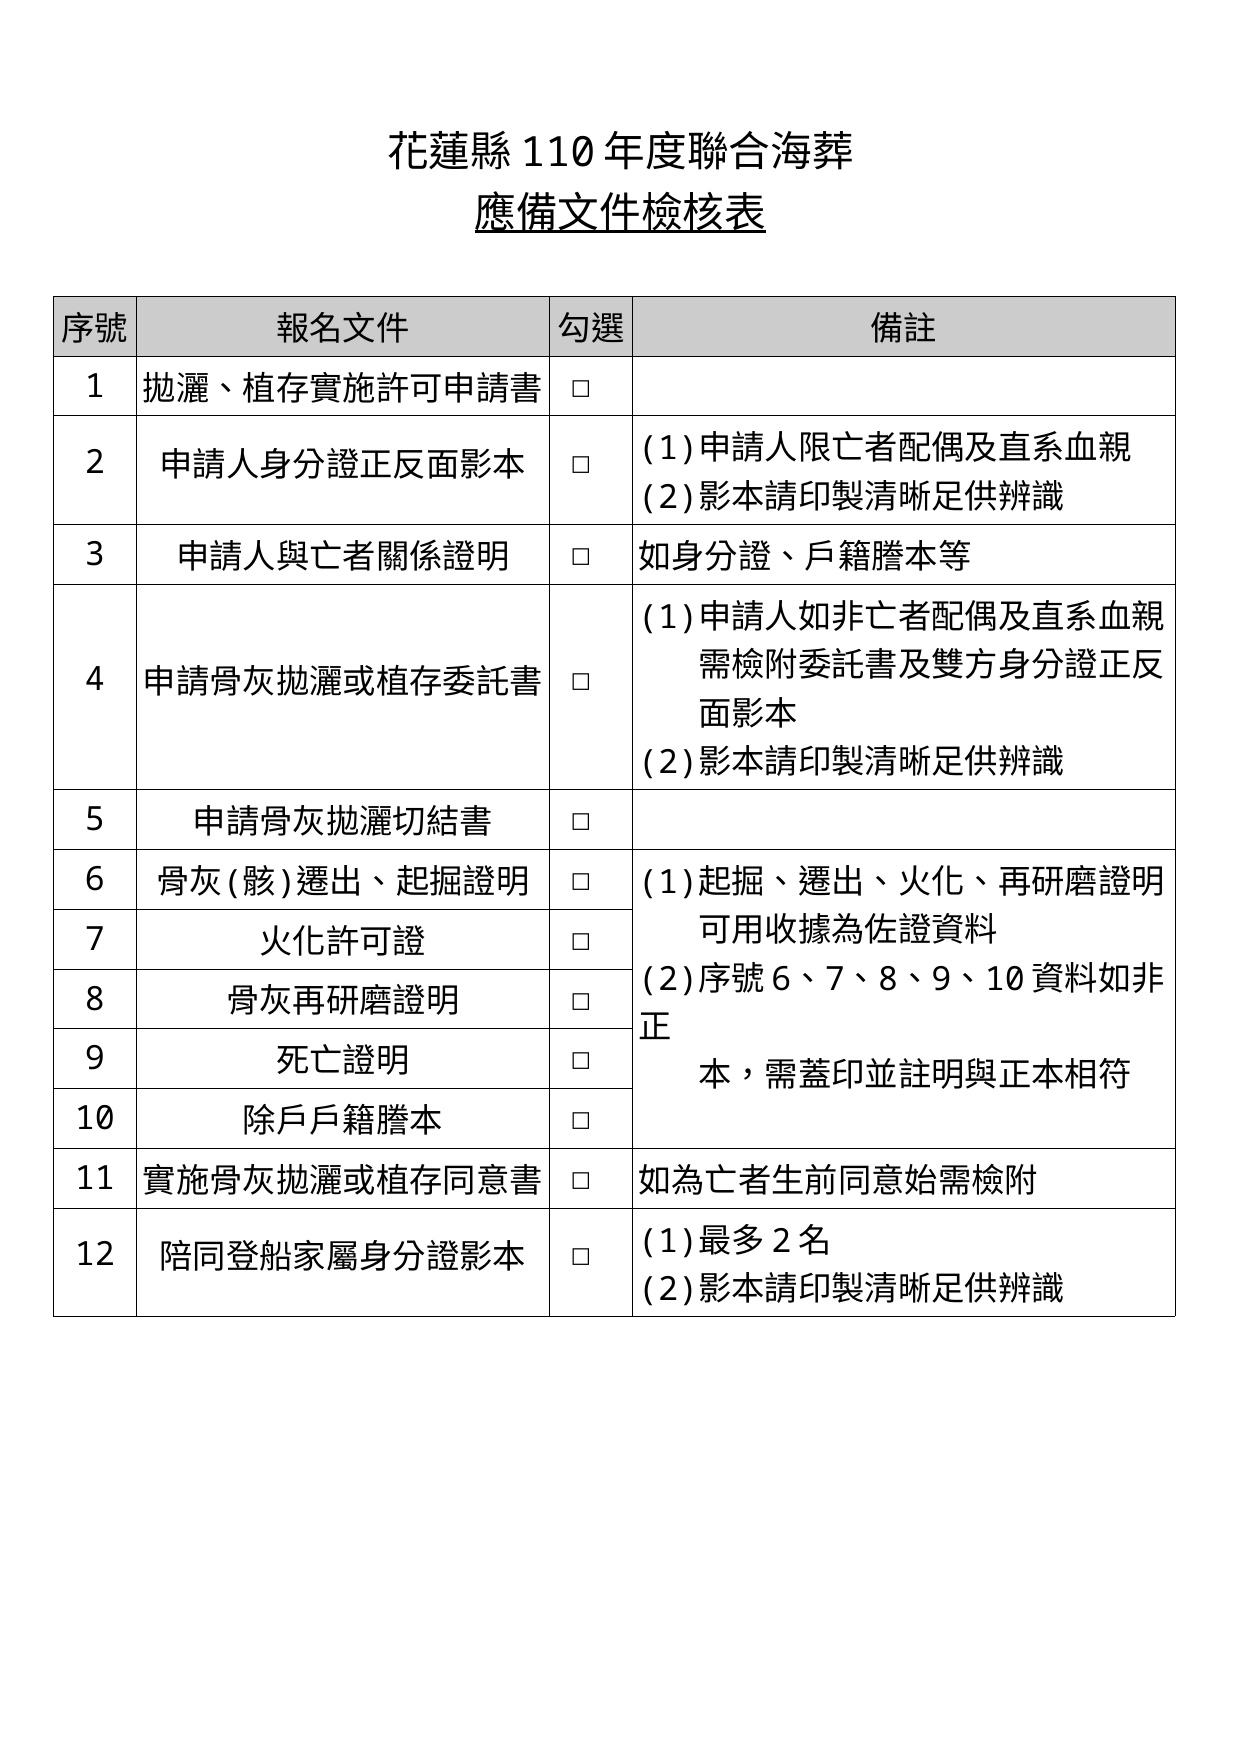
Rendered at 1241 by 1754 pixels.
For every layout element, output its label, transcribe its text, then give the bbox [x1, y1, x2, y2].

table_cell 9 [54, 1029, 136, 1088]
table_cell 8 [54, 970, 136, 1028]
table_cell ☐ [550, 850, 632, 909]
table_cell 11 [54, 1149, 136, 1208]
table_header 報名文件 [137, 297, 549, 356]
table_cell 骨灰再研磨證明 [137, 970, 549, 1028]
table_cell (1)申請人如非亡者配偶及直系血親 需檢附委託書及雙方身分證正反 面影本 (2)影本請印製清晰足供辨識 [633, 585, 1175, 789]
table_cell 陪同登船家屬身分證影本 [137, 1209, 549, 1316]
table_cell (1)申請人限亡者配偶及直系血親 (2)影本請印製清晰足供辨識 [633, 416, 1175, 524]
table_cell 骨灰(骸)遷出、起掘證明 [137, 850, 549, 909]
table_header 序號 [54, 297, 136, 356]
table_cell ☐ [550, 970, 632, 1028]
table_cell ☐ [550, 910, 632, 968]
table_cell ☐ [550, 585, 632, 789]
table_cell 10 [54, 1089, 136, 1148]
table_cell 6 [54, 850, 136, 909]
table_cell [633, 790, 1175, 849]
table_cell 如身分證、戶籍謄本等 [633, 525, 1175, 583]
table_cell ☐ [550, 790, 632, 849]
table_cell (1)起掘、遷出、火化、再研磨證明 可用收據為佐證資料 (2)序號6、7、8、9、10資料如非正 本，需蓋印並註明與正本相符 [633, 850, 1175, 1148]
table_cell ☐ [550, 1149, 632, 1208]
text 應備文件檢核表 [118, 179, 1122, 239]
table_cell ☐ [550, 1209, 632, 1316]
table_header 備註 [633, 297, 1175, 356]
table_cell 申請人身分證正反面影本 [137, 416, 549, 524]
table_cell 除戶戶籍謄本 [137, 1089, 549, 1148]
table_cell 拋灑、植存實施許可申請書 [137, 357, 549, 415]
table_cell 4 [54, 585, 136, 789]
text 花蓮縣110年度聯合海葬 [118, 118, 1122, 179]
table_cell ☐ [550, 1029, 632, 1088]
table_cell 如為亡者生前同意始需檢附 [633, 1149, 1175, 1208]
table_cell 申請人與亡者關係證明 [137, 525, 549, 583]
table_cell 申請骨灰拋灑或植存委託書 [137, 585, 549, 789]
table_cell 3 [54, 525, 136, 583]
table_cell ☐ [550, 357, 632, 415]
table_cell 2 [54, 416, 136, 524]
table_cell (1)最多2名 (2)影本請印製清晰足供辨識 [633, 1209, 1175, 1316]
table_cell ☐ [550, 416, 632, 524]
table_cell 1 [54, 357, 136, 415]
table_cell 5 [54, 790, 136, 849]
table_cell ☐ [550, 525, 632, 583]
table_cell ☐ [550, 1089, 632, 1148]
table_cell [633, 357, 1175, 415]
table_cell 12 [54, 1209, 136, 1316]
table_cell 實施骨灰拋灑或植存同意書 [137, 1149, 549, 1208]
table_cell 死亡證明 [137, 1029, 549, 1088]
table_header 勾選 [550, 297, 632, 356]
table_cell 火化許可證 [137, 910, 549, 968]
table_cell 申請骨灰拋灑切結書 [137, 790, 549, 849]
table_cell 7 [54, 910, 136, 968]
